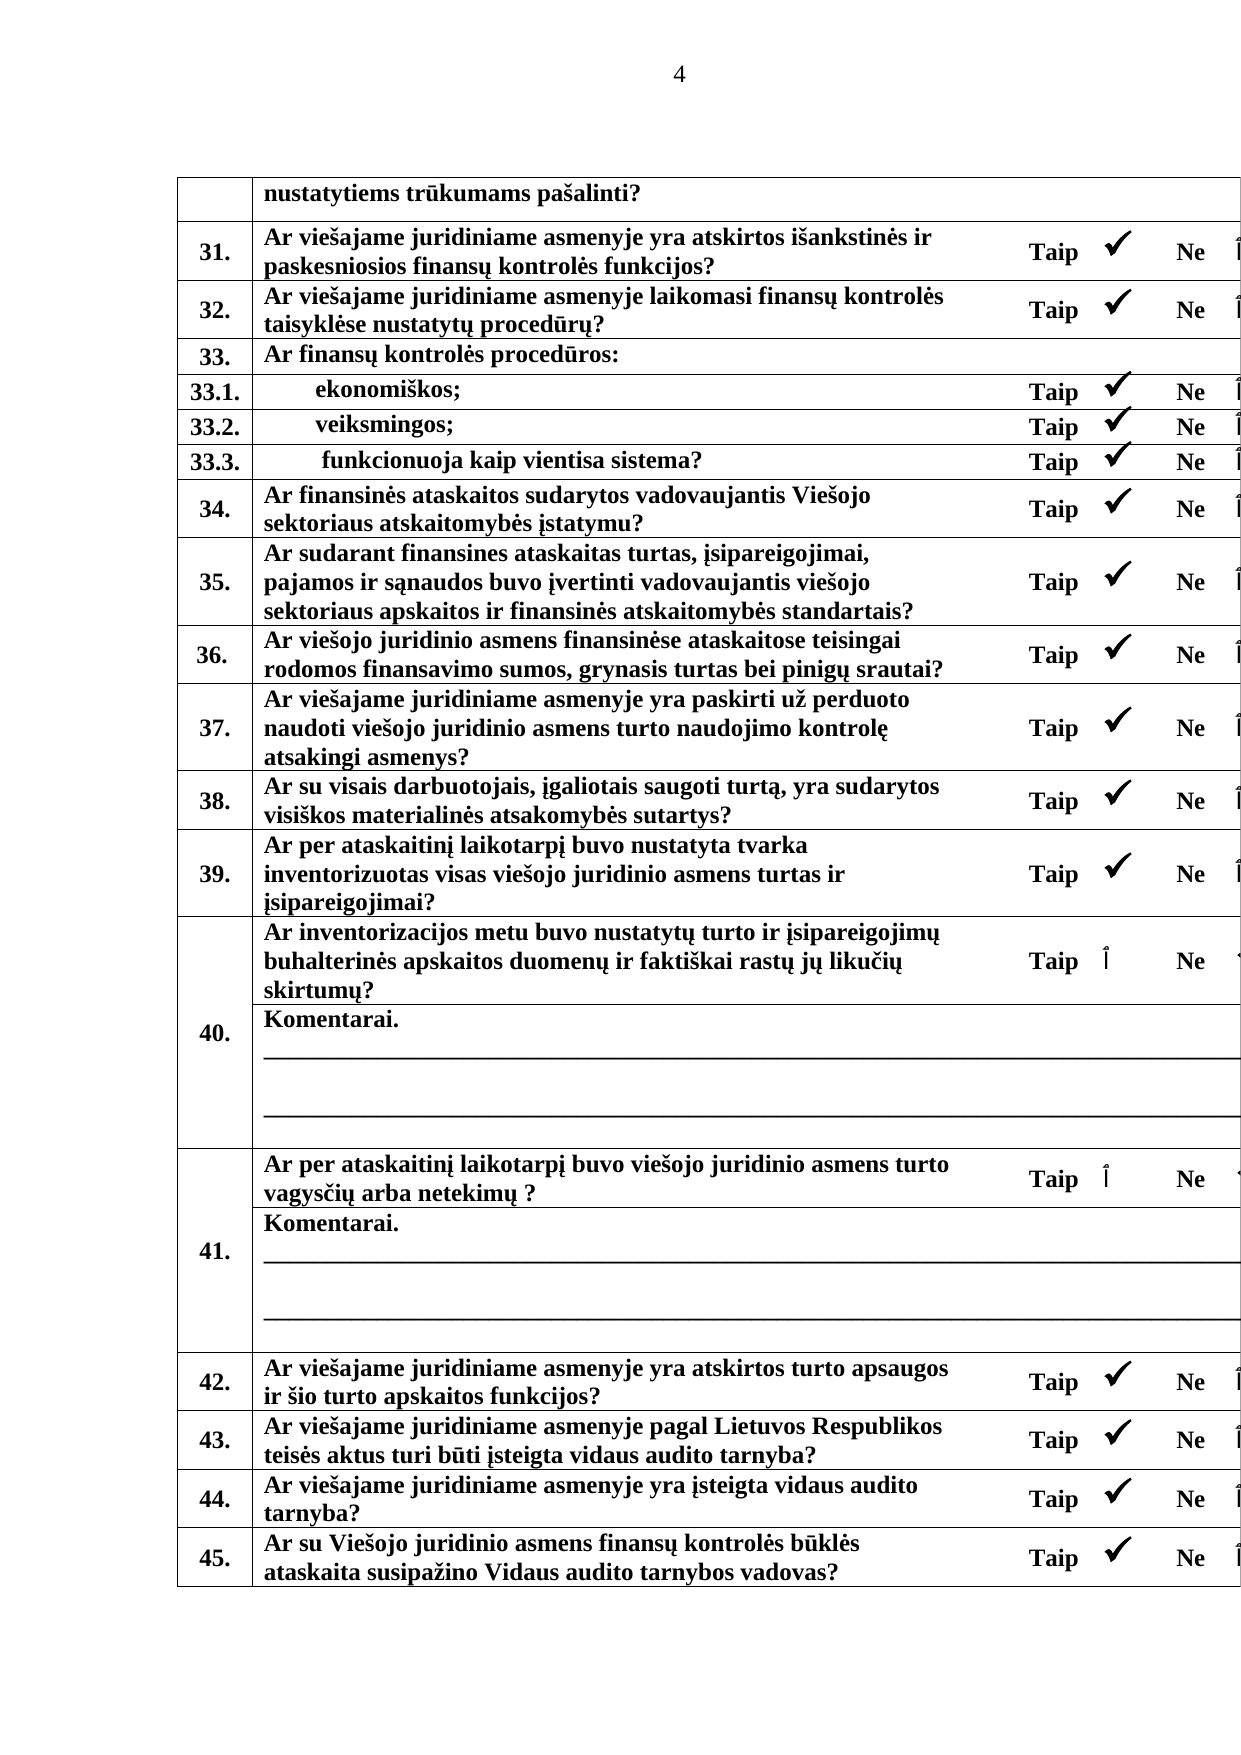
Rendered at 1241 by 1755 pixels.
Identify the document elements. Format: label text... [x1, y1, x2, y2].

table_cell Ne [1165, 1149, 1224, 1207]
table_cell [965, 1470, 1017, 1527]
table_cell  [1091, 410, 1165, 444]
table_cell [965, 410, 1017, 444]
table_cell [965, 178, 1017, 221]
table_cell Ne [1165, 626, 1224, 683]
table_cell ٱ [1091, 1149, 1165, 1207]
table_cell [965, 1353, 1017, 1410]
table_cell [1165, 178, 1224, 221]
table_cell 37. [178, 684, 252, 770]
table_cell Ar per ataskaitinį laikotarpį buvo viešojo juridinio asmens turto vagysčių arba netekimų ? [253, 1149, 965, 1207]
table_cell 33.3. [178, 445, 252, 479]
table_cell  [1091, 1528, 1165, 1586]
table_cell Ne [1165, 281, 1224, 338]
table_cell 38. [178, 771, 252, 829]
table_cell  [1091, 222, 1165, 280]
table_cell Ne [1165, 538, 1224, 624]
table_cell Ar su visais darbuotojais, įgaliotais saugoti turtą, yra sudarytos visiškos materialinės atsakomybės sutartys? [253, 771, 965, 829]
table_cell  [1091, 480, 1165, 537]
table_cell ٱ [1224, 830, 1240, 916]
table_cell Ar viešajame juridiniame asmenyje yra įsteigta vidaus audito tarnyba? [253, 1470, 965, 1527]
table_cell 31. [178, 222, 252, 280]
table_cell ٱ [1224, 1411, 1240, 1469]
table_cell [965, 339, 1017, 373]
table_cell Taip [1017, 626, 1091, 683]
table_cell Taip [1017, 1528, 1091, 1586]
table_cell  [1224, 917, 1240, 1003]
table_cell Ne [1165, 1470, 1224, 1527]
table_cell 33.2. [178, 410, 252, 444]
table_cell Taip [1017, 1411, 1091, 1469]
table_cell [1017, 178, 1091, 221]
table_cell ekonomiškos; [253, 375, 965, 408]
table_cell ٱ [1224, 1470, 1240, 1527]
table_cell [1224, 339, 1240, 373]
table_cell ٱ [1224, 1353, 1240, 1410]
table_cell ٱ [1224, 410, 1240, 444]
table_cell funkcionuoja kaip vientisa sistema? [253, 445, 965, 479]
table_cell Taip [1017, 1470, 1091, 1527]
table_cell ٱ [1224, 445, 1240, 479]
table_cell  [1091, 375, 1165, 408]
table_cell [1091, 339, 1165, 373]
table_cell Ar viešajame juridiniame asmenyje laikomasi finansų kontrolės taisyklėse nustatytų procedūrų? [253, 281, 965, 338]
table_cell 44. [178, 1470, 252, 1527]
table_cell [965, 771, 1017, 829]
table_cell  [1091, 1470, 1165, 1527]
table_cell [965, 281, 1017, 338]
table_cell Ne [1165, 1353, 1224, 1410]
table_cell 40. [178, 917, 252, 1148]
table_cell 41. [178, 1149, 252, 1352]
table_cell [965, 222, 1017, 280]
table_cell 32. [178, 281, 252, 338]
table_cell 43. [178, 1411, 252, 1469]
table_cell Taip [1017, 538, 1091, 624]
table_cell Taip [1017, 445, 1091, 479]
table_cell Ne [1165, 917, 1224, 1003]
table_cell Komentarai. _______________________________________________________________________________ _______________________________________________________________________________ [253, 1005, 1240, 1148]
table_cell  [1224, 1149, 1240, 1207]
table_cell 35. [178, 538, 252, 624]
table_cell [1165, 339, 1224, 373]
table_cell ٱ [1091, 917, 1165, 1003]
table_cell Ar viešajame juridiniame asmenyje yra paskirti už perduoto naudoti viešojo juridinio asmens turto naudojimo kontrolę atsakingi asmenys? [253, 684, 965, 770]
table_cell [965, 1149, 1017, 1207]
table_cell  [1091, 445, 1165, 479]
table_cell Ar viešajame juridiniame asmenyje yra atskirtos turto apsaugos ir šio turto apskaitos funkcijos? [253, 1353, 965, 1410]
table_cell  [1091, 771, 1165, 829]
table_cell [965, 626, 1017, 683]
table_cell ٱ [1224, 281, 1240, 338]
table_cell Ne [1165, 480, 1224, 537]
table_cell Ar per ataskaitinį laikotarpį buvo nustatyta tvarka inventorizuotas visas viešojo juridinio asmens turtas ir įsipareigojimai? [253, 830, 965, 916]
table_cell Ar finansinės ataskaitos sudarytos vadovaujantis Viešojo sektoriaus atskaitomybės įstatymu? [253, 480, 965, 537]
table_cell [965, 1411, 1017, 1469]
table_cell Ne [1165, 445, 1224, 479]
table_cell [965, 480, 1017, 537]
table_cell 34. [178, 480, 252, 537]
table_cell  [1091, 626, 1165, 683]
table_cell [965, 445, 1017, 479]
table_cell [965, 830, 1017, 916]
table_cell Taip [1017, 375, 1091, 408]
table_cell ٱ [1224, 626, 1240, 683]
table_cell [178, 178, 252, 221]
table_cell [965, 684, 1017, 770]
table_cell Ne [1165, 771, 1224, 829]
table_cell  [1091, 281, 1165, 338]
table_cell [965, 538, 1017, 624]
table_cell [1091, 178, 1165, 221]
table_cell Taip [1017, 410, 1091, 444]
table_cell 33.1. [178, 375, 252, 408]
table_cell Taip [1017, 830, 1091, 916]
table_cell  [1224, 178, 1240, 221]
table_cell [965, 375, 1017, 408]
table_cell Komentarai. _______________________________________________________________________________ _______________________________________________________________________________ [253, 1208, 1240, 1352]
table_cell Taip [1017, 480, 1091, 537]
table_cell  [1091, 830, 1165, 916]
table_cell 45. [178, 1528, 252, 1586]
table_cell [965, 1528, 1017, 1586]
table_cell Taip [1017, 1149, 1091, 1207]
table_cell [1017, 339, 1091, 373]
table_cell Taip [1017, 1353, 1091, 1410]
table_cell Ar viešajame juridiniame asmenyje yra atskirtos išankstinės ir paskesniosios finansų kontrolės funkcijos? [253, 222, 965, 280]
table_cell  [1091, 1411, 1165, 1469]
table_cell ٱ [1224, 1528, 1240, 1586]
table_cell Taip [1017, 281, 1091, 338]
table_cell 39. [178, 830, 252, 916]
table_cell Ar sudarant finansines ataskaitas turtas, įsipareigojimai, pajamos ir sąnaudos buvo įvertinti vadovaujantis viešojo sektoriaus apskaitos ir finansinės atskaitomybės standartais? [253, 538, 965, 624]
table_cell Ar viešajame juridiniame asmenyje pagal Lietuvos Respublikos teisės aktus turi būti įsteigta vidaus audito tarnyba? [253, 1411, 965, 1469]
table_cell ٱ [1224, 375, 1240, 408]
table_cell [965, 917, 1017, 1003]
table_cell Ne [1165, 830, 1224, 916]
table_cell ٱ [1224, 480, 1240, 537]
table_cell Taip [1017, 684, 1091, 770]
table_cell Ne [1165, 222, 1224, 280]
table_cell Ne [1165, 1528, 1224, 1586]
table_cell ٱ [1224, 771, 1240, 829]
table_cell  [1091, 1353, 1165, 1410]
table_cell 36. [178, 626, 252, 683]
table_cell Taip [1017, 917, 1091, 1003]
table_cell 33. [178, 339, 252, 373]
table_cell Taip [1017, 222, 1091, 280]
table_cell ٱ [1224, 684, 1240, 770]
table_cell Ar viešojo juridinio asmens finansinėse ataskaitose teisingai rodomos finansavimo sumos, grynasis turtas bei pinigų srautai? [253, 626, 965, 683]
table_cell veiksmingos; [253, 410, 965, 444]
table_cell  [1091, 538, 1165, 624]
table_cell Taip [1017, 771, 1091, 829]
table_cell Ar su Viešojo juridinio asmens finansų kontrolės būklės ataskaita susipažino Vidaus audito tarnybos vadovas? [253, 1528, 965, 1586]
table_cell Ar inventorizacijos metu buvo nustatytų turto ir įsipareigojimų buhalterinės apskaitos duomenų ir faktiškai rastų jų likučių skirtumų? [253, 917, 965, 1003]
table_cell Ne [1165, 410, 1224, 444]
table_cell 42. [178, 1353, 252, 1410]
table_cell ٱ [1224, 538, 1240, 624]
table_cell Ar finansų kontrolės procedūros: [253, 339, 965, 373]
table_cell Ne [1165, 684, 1224, 770]
table_cell Ne [1165, 375, 1224, 408]
table_cell Ne [1165, 1411, 1224, 1469]
table_cell  [1091, 684, 1165, 770]
table_cell nustatytiems trūkumams pašalinti? [253, 178, 965, 221]
table_cell ٱ [1224, 222, 1240, 280]
